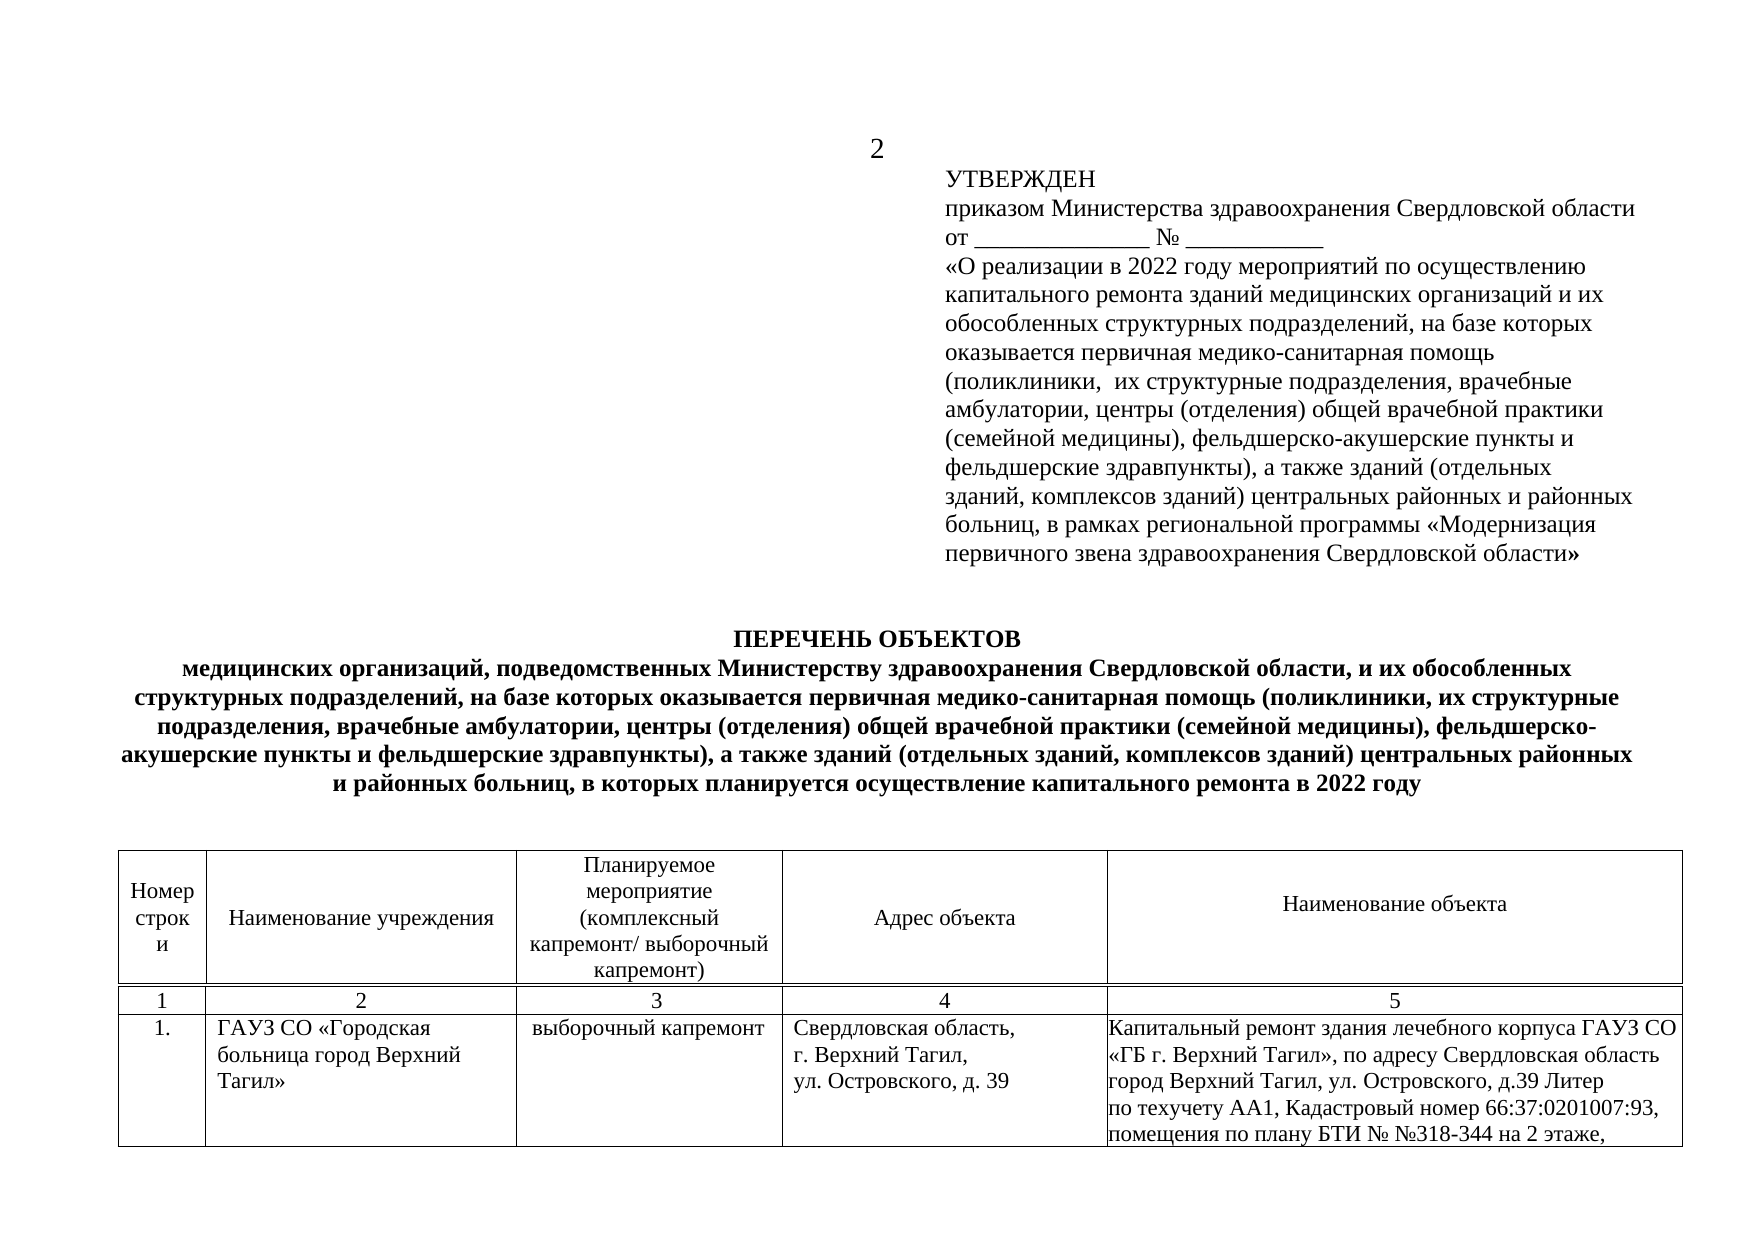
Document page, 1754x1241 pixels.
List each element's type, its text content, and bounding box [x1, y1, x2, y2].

table_header Наименование учреждения [207, 851, 516, 983]
table_cell 1. [119, 1015, 205, 1146]
text от ______________ № ___________ [945, 222, 1636, 251]
text медицинских организаций, подведомственных Министерству здравоохранения Свердловской области, и их обособленных структурных подразделений, на базе которых оказывается первичная медико-санитарная помощь (поликлиники, их структурные подразделения, врачебные амбулатории, центры (отделения) общей врачебной практики (семейной медицины), фельдшерско-акушерские пункты и фельдшерские здравпункты), а также зданий (отдельных зданий, комплексов зданий) центральных районных и районных больниц, в которых планируется осуществление капитального ремонта в 2022 году [118, 653, 1636, 797]
text приказом Министерства здравоохранения Свердловской области [945, 193, 1636, 222]
text УТВЕРЖДЕН [650, 164, 1636, 193]
table_header Номер строки [119, 851, 206, 983]
table_cell ГАУЗ СО «Городская больница город Верхний Тагил» [206, 1015, 516, 1146]
text 2 [118, 131, 1636, 164]
table_cell Свердловская область, г. Верхний Тагил, ул. Островского, д. 39 [783, 1015, 1107, 1146]
table_header Адрес объекта [783, 851, 1107, 983]
table_header 3 [517, 987, 782, 1013]
table_cell Капитальный ремонт здания лечебного корпуса ГАУЗ СО «ГБ г. Верхний Тагил», по адресу Свердловская область город Верхний Тагил, ул. Островского, д.39 Литер по техучету АА1, Кадастровый номер 66:37:0201007:93, помещения по плану БТИ № №318-344 на 2 этаже, [1108, 1015, 1682, 1146]
text «О реализации в 2022 году мероприятий по осуществлению капитального ремонта зданий медицинских организаций и их обособленных структурных подразделений, на базе которых оказывается первичная медико-санитарная помощь (поликлиники, их структурные подразделения, врачебные амбулатории, центры (отделения) общей врачебной практики (семейной медицины), фельдшерско-акушерские пункты и фельдшерские здравпункты), а также зданий (отдельных зданий, комплексов зданий) центральных районных и районных больниц, в рамках региональной программы «Модернизация первичного звена здравоохранения Свердловской области» [945, 251, 1636, 567]
table_header 5 [1108, 987, 1682, 1013]
table_cell выборочный капремонт [517, 1015, 782, 1146]
table_header 2 [206, 987, 516, 1013]
table_header Наименование объекта [1108, 851, 1682, 983]
table_header Планируемое мероприятие (комплексный капремонт/ выборочный капремонт) [517, 851, 782, 983]
table_header 4 [783, 987, 1107, 1013]
text ПЕРЕЧЕНЬ ОБЪЕКТОВ [118, 624, 1636, 653]
table_header 1 [119, 987, 205, 1013]
